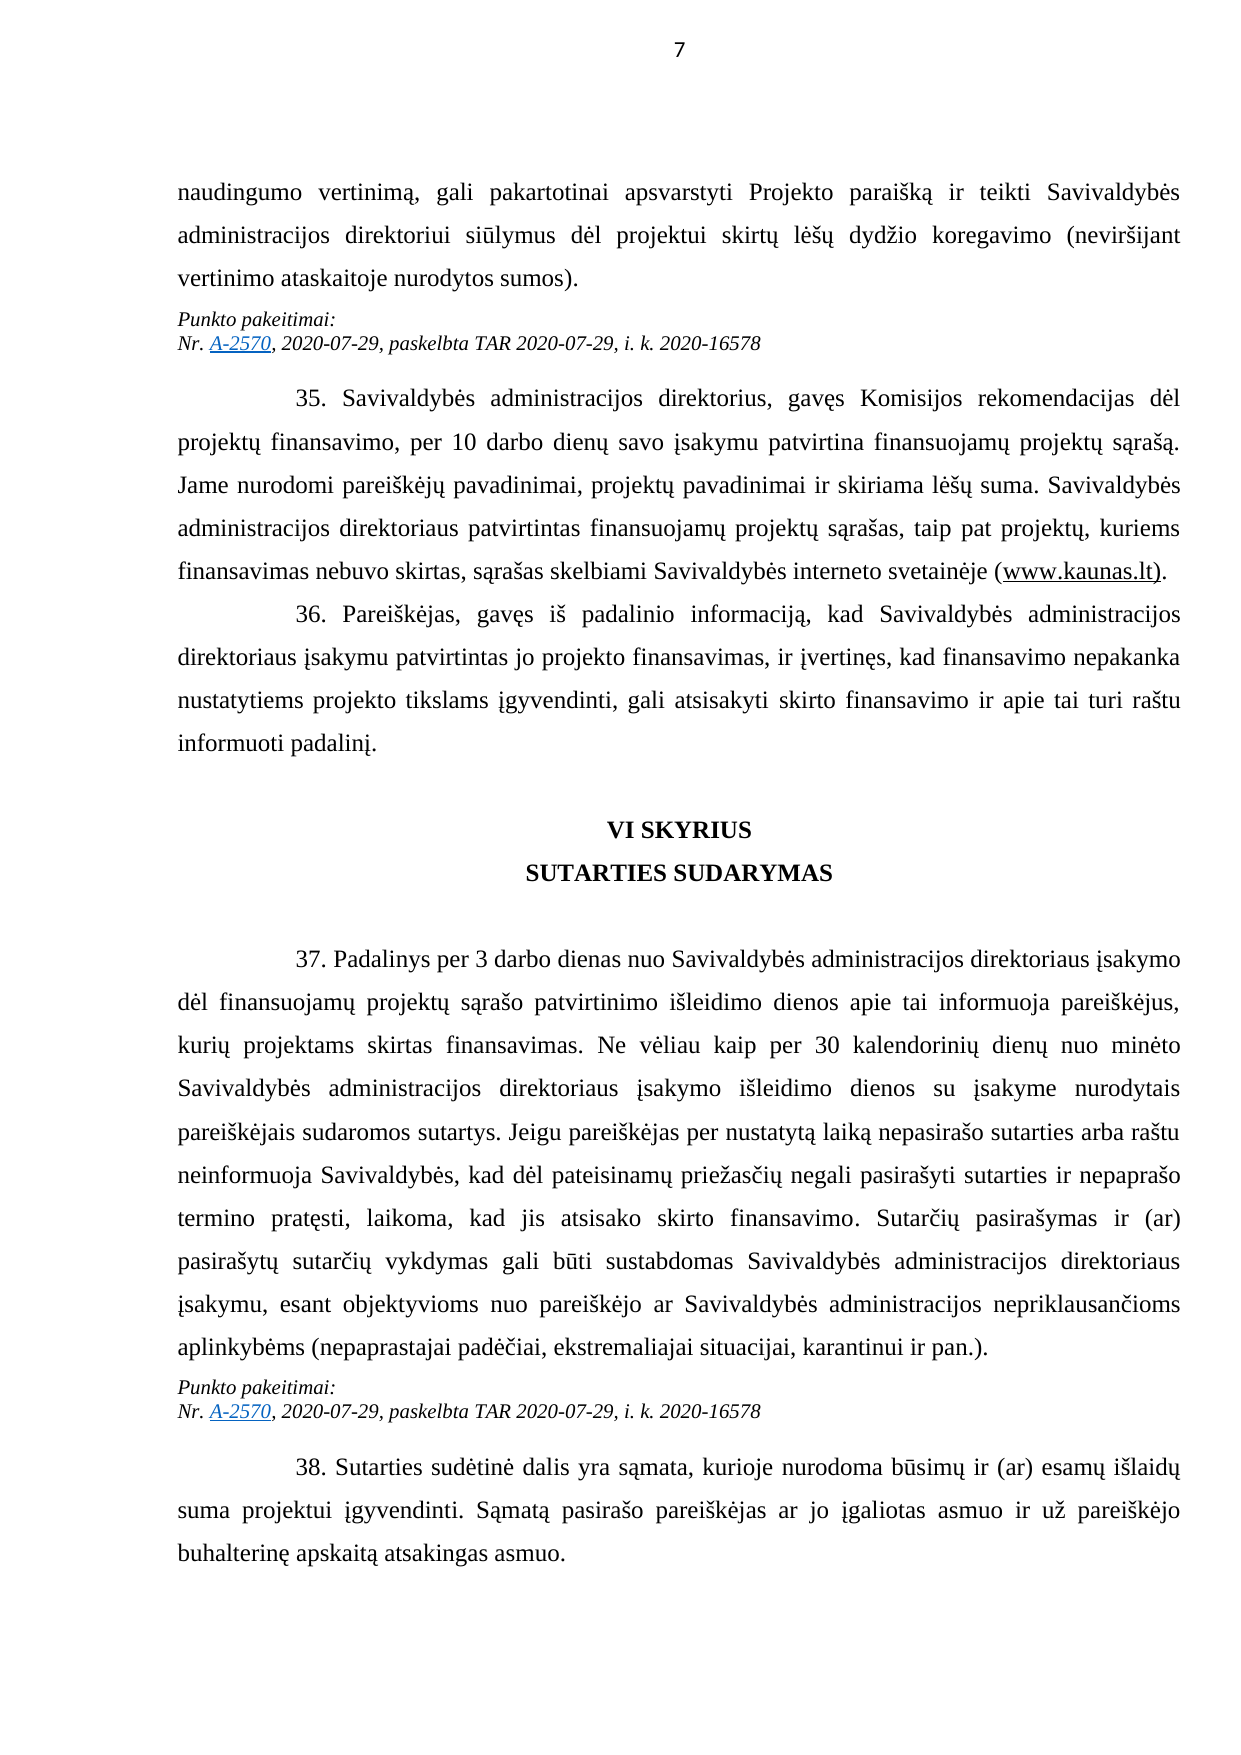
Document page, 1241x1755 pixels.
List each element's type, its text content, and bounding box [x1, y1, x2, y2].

text VI SKYRIUS [177, 815, 1181, 843]
text 37. Padalinys per 3 darbo dienas nuo Savivaldybės administracijos direktoriaus įsakymo dėl finansuojamų projektų sąrašo patvirtinimo išleidimo dienos apie tai informuoja pareiškėjus, kurių projektams skirtas finansavimas. Ne vėliau kaip per 30 kalendorinių dienų nuo minėto Savivaldybės administracijos direktoriaus įsakymo išleidimo dienos su įsakyme nurodytais pareiškėjais sudaromos sutartys. Jeigu pareiškėjas per nustatytą laiką nepasirašo sutarties arba raštu neinformuoja Savivaldybės, kad dėl pateisinamų priežasčių negali pasirašyti sutarties ir nepaprašo termino pratęsti, laikoma, kad jis atsisako skirto finansavimo. Sutarčių pasirašymas ir (ar) pasirašytų sutarčių vykdymas gali būti sustabdomas Savivaldybės administracijos direktoriaus įsakymu, esant objektyvioms nuo pareiškėjo ar Savivaldybės administracijos nepriklausančioms aplinkybėms (nepaprastajai padėčiai, ekstremaliajai situacijai, karantinui ir pan.). [177, 944, 1181, 1361]
text naudingumo vertinimą, gali pakartotinai apsvarstyti Projekto paraišką ir teikti Savivaldybės administracijos direktoriui siūlymus dėl projektui skirtų lėšų dydžio koregavimo (neviršijant vertinimo ataskaitoje nurodytos sumos). [177, 177, 1181, 292]
text Nr. A-2570, 2020-07-29, paskelbta TAR 2020-07-29, i. k. 2020-16578 [177, 1399, 1181, 1423]
text SUTARTIES SUDARYMAS [177, 858, 1181, 887]
text Punkto pakeitimai: [177, 307, 1181, 331]
text Nr. A-2570, 2020-07-29, paskelbta TAR 2020-07-29, i. k. 2020-16578 [177, 331, 1181, 355]
text 35. Savivaldybės administracijos direktorius, gavęs Komisijos rekomendacijas dėl projektų finansavimo, per 10 darbo dienų savo įsakymu patvirtina finansuojamų projektų sąrašą. Jame nurodomi pareiškėjų pavadinimai, projektų pavadinimai ir skiriama lėšų suma. Savivaldybės administracijos direktoriaus patvirtintas finansuojamų projektų sąrašas, taip pat projektų, kuriems finansavimas nebuvo skirtas, sąrašas skelbiami Savivaldybės interneto svetainėje (www.kaunas.lt). [177, 383, 1181, 585]
text 36. Pareiškėjas, gavęs iš padalinio informaciją, kad Savivaldybės administracijos direktoriaus įsakymu patvirtintas jo projekto finansavimas, ir įvertinęs, kad finansavimo nepakanka nustatytiems projekto tikslams įgyvendinti, gali atsisakyti skirto finansavimo ir apie tai turi raštu informuoti padalinį. [177, 599, 1181, 757]
text 38. Sutarties sudėtinė dalis yra sąmata, kurioje nurodoma būsimų ir (ar) esamų išlaidų suma projektui įgyvendinti. Sąmatą pasirašo pareiškėjas ar jo įgaliotas asmuo ir už pareiškėjo buhalterinę apskaitą atsakingas asmuo. [177, 1452, 1181, 1567]
text Punkto pakeitimai: [177, 1375, 1181, 1399]
